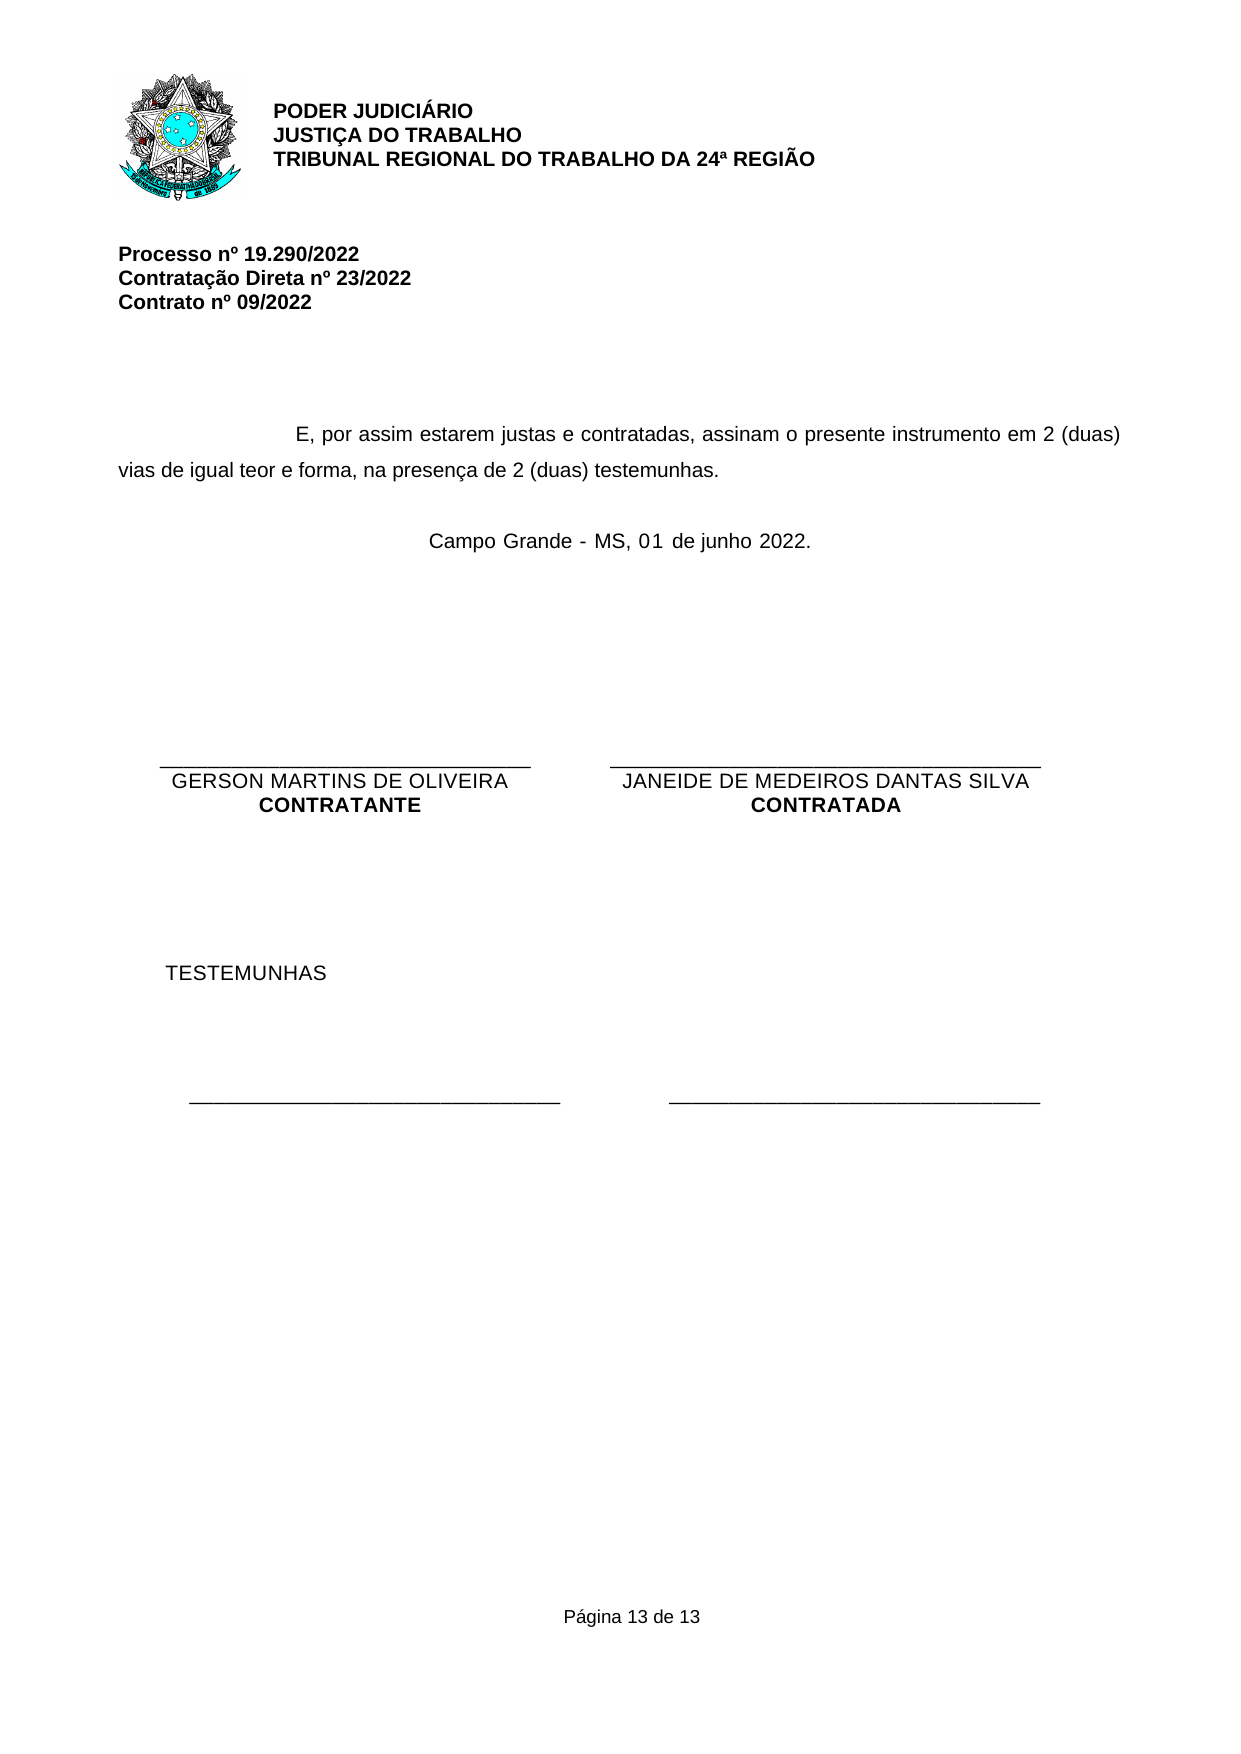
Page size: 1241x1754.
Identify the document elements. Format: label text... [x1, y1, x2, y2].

subtitle E, por assim estarem justas e contratadas, assinam o presente instrumento em 2 (duas) vias de igual teor e forma, na presença de 2 (duas) testemunhas. [118, 421, 1122, 481]
table_header TESTEMUNHAS [148, 937, 1107, 1008]
table_cell _______________________________ [620, 1009, 1107, 1152]
table_header _______________________________ GERSON MARTINS DE OLIVEIRA CONTRATANTE [140, 673, 569, 841]
table_cell _______________________________ [148, 1009, 620, 1152]
table_header ____________________________________ JANEIDE DE MEDEIROS DANTAS SILVA CONTRATADA [569, 673, 1101, 841]
picture [118, 73, 243, 201]
text Campo Grande - MS, 01 de junho 2022. [118, 529, 1121, 553]
